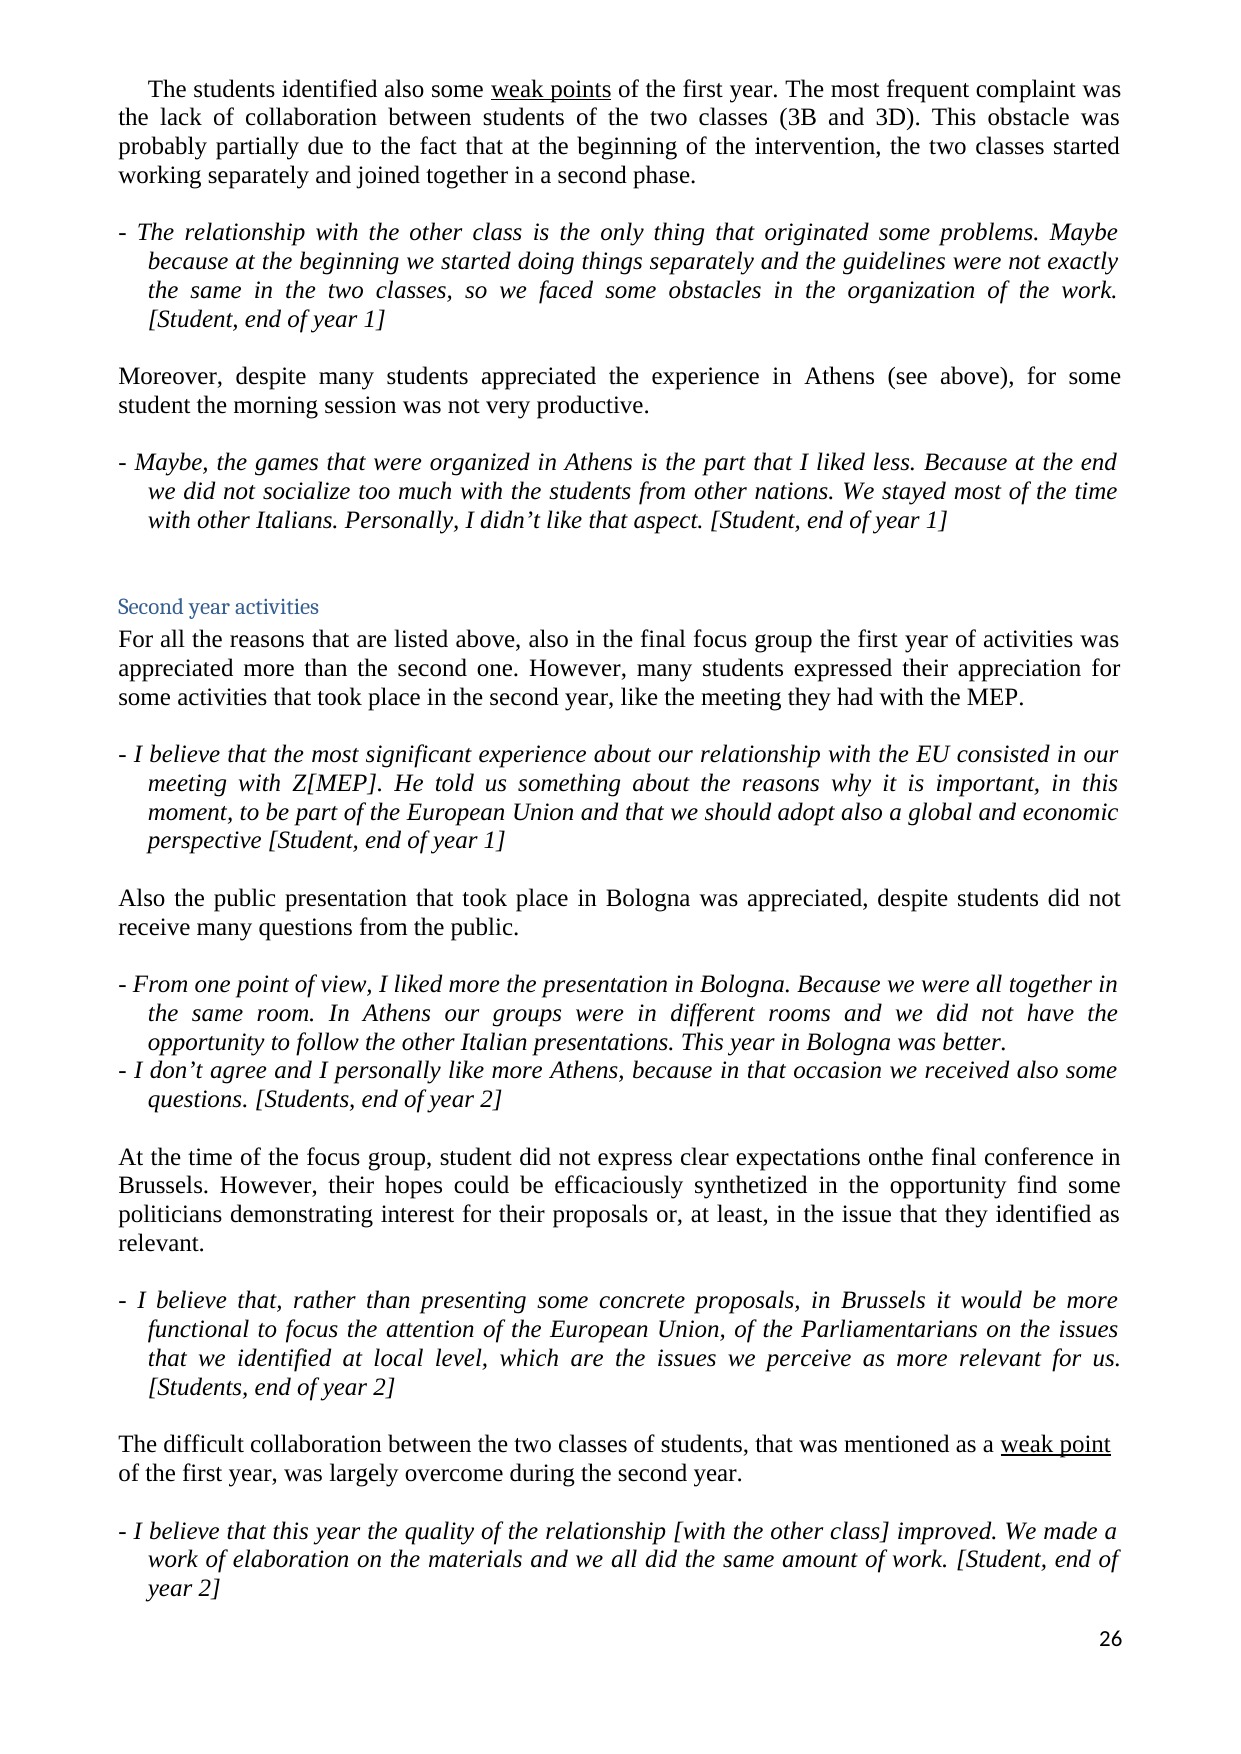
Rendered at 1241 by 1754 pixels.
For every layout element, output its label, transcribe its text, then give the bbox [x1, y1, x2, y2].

text - I don’t agree and I personally like more Athens, because in that occasion we received also some questions. [Students, end of year 2] [118, 1055, 1122, 1113]
subtitle Second year activities [118, 594, 1122, 620]
text - From one point of view, I liked more the presentation in Bologna. Because we were all together in the same room. In Athens our groups were in different rooms and we did not have the opportunity to follow the other Italian presentations. This year in Bologna was better. [118, 969, 1122, 1055]
text Moreover, despite many students appreciated the experience in Athens (see above), for some student the morning session was not very productive. [118, 361, 1122, 419]
text For all the reasons that are listed above, also in the final focus group the first year of activities was appreciated more than the second one. However, many students expressed their appreciation for some activities that took place in the second year, like the meeting they had with the MEP. [118, 624, 1122, 710]
text Also the public presentation that took place in Bologna was appreciated, despite students did not receive many questions from the public. [118, 883, 1122, 940]
text - The relationship with the other class is the only thing that originated some problems. Maybe because at the beginning we started doing things separately and the guidelines were not exactly the same in the two classes, so we faced some obstacles in the organization of the work. [Student, end of year 1] [118, 217, 1122, 332]
text The difficult collaboration between the two classes of students, that was mentioned as a weak point of the first year, was largely overcome during the second year. [118, 1429, 1122, 1487]
text At the time of the focus group, student did not express clear expectations onthe final conference in Brussels. However, their hopes could be efficaciously synthetized in the opportunity find some politicians demonstrating interest for their proposals or, at least, in the issue that they identified as relevant. [118, 1142, 1122, 1257]
text - I believe that, rather than presenting some concrete proposals, in Brussels it would be more functional to focus the attention of the European Union, of the Parliamentarians on the issues that we identified at local level, which are the issues we perceive as more relevant for us. [Students, end of year 2] [118, 1285, 1122, 1401]
text - I believe that this year the quality of the relationship [with the other class] improved. We made a work of elaboration on the materials and we all did the same amount of work. [Student, end of year 2] [118, 1516, 1122, 1602]
text - Maybe, the games that were organized in Athens is the part that I liked less. Because at the end we did not socialize too much with the students from other nations. We stayed most of the time with other Italians. Personally, I didn’t like that aspect. [Student, end of year 1] [118, 447, 1122, 534]
text - I believe that the most significant experience about our relationship with the EU consisted in our meeting with Z[MEP]. He told us something about the reasons why it is important, in this moment, to be part of the European Union and that we should adopt also a global and economic perspective [Student, end of year 1] [118, 739, 1122, 854]
text The students identified also some weak points of the first year. The most frequent complaint was the lack of collaboration between students of the two classes (3B and 3D). This obstacle was probably partially due to the fact that at the beginning of the intervention, the two classes started working separately and joined together in a second phase. [118, 74, 1122, 189]
